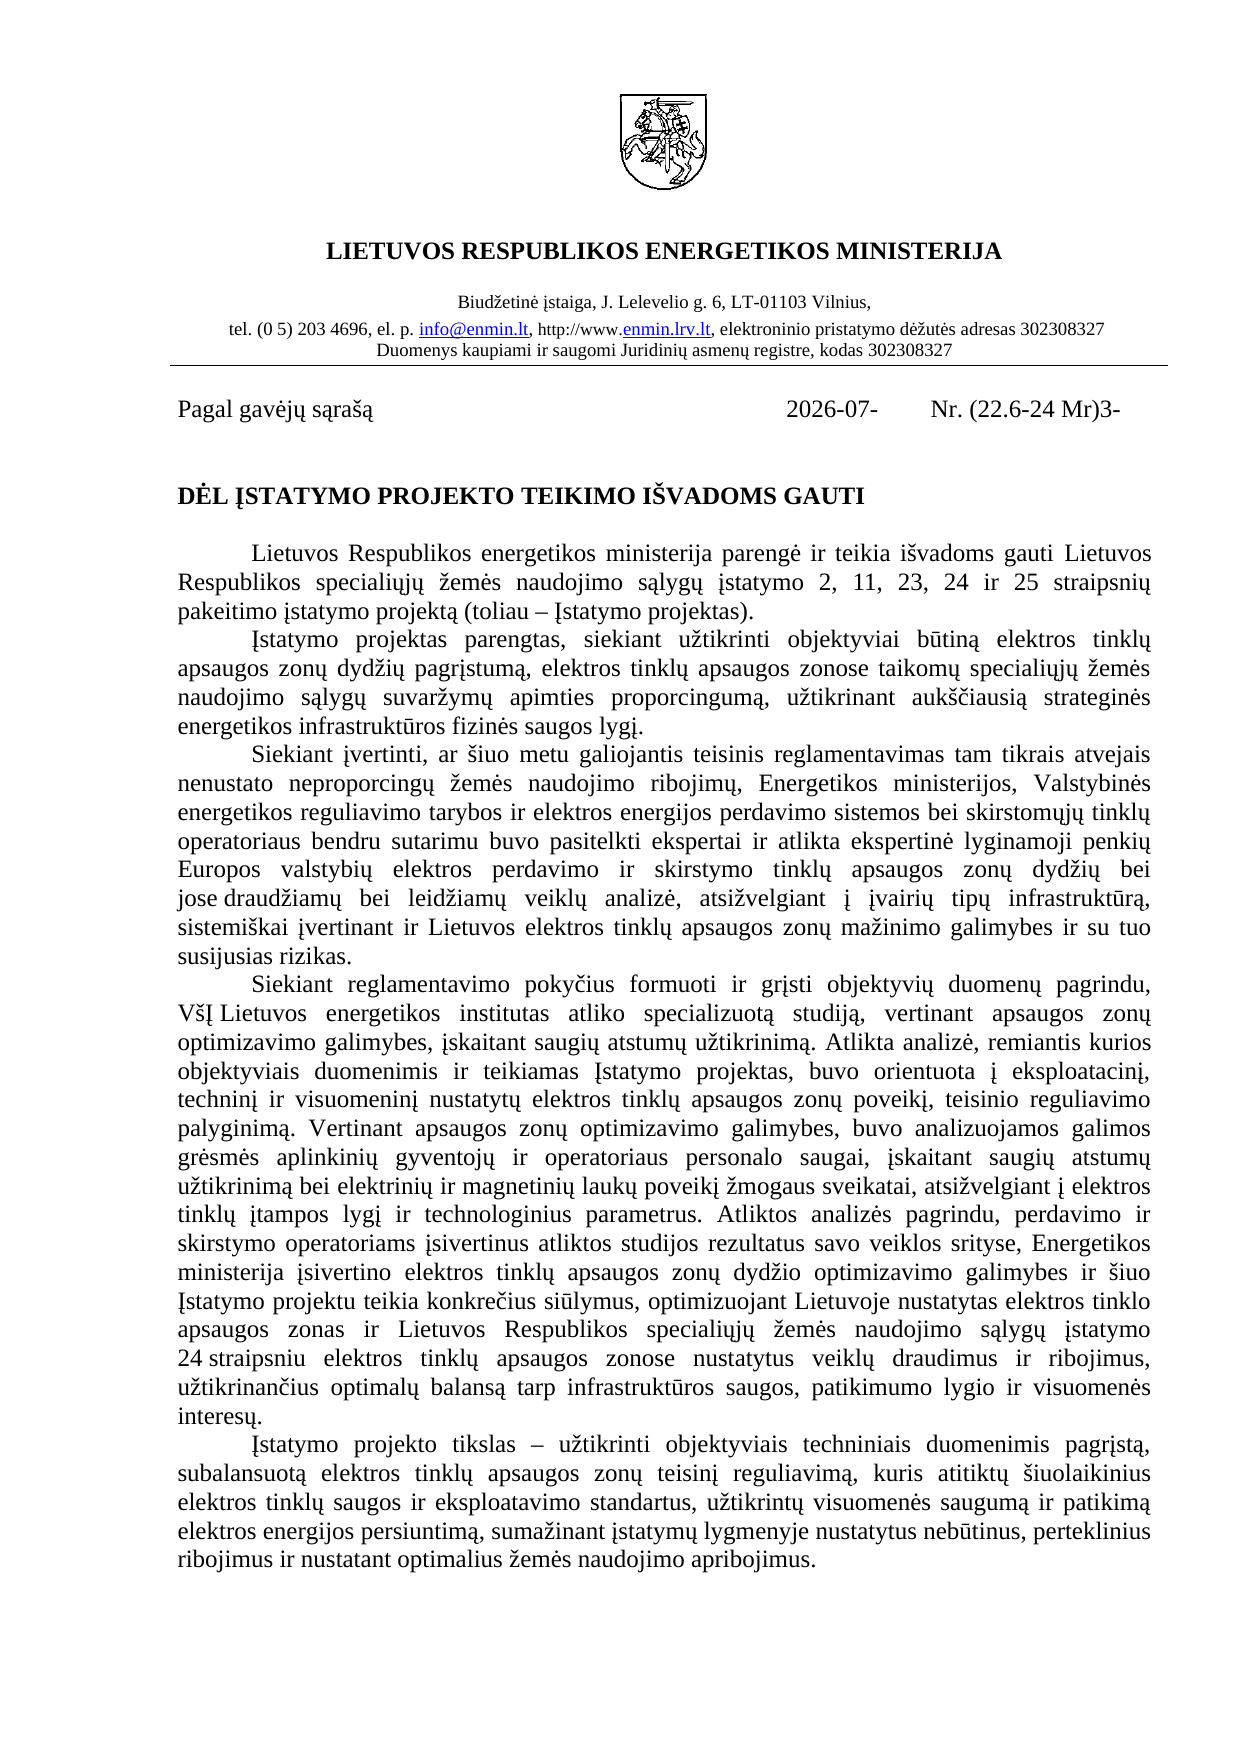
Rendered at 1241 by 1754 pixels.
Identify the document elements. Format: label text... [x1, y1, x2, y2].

text Įstatymo projektas parengtas, siekiant užtikrinti objektyviai būtiną elektros tinklų apsaugos zonų dydžių pagrįstumą, elektros tinklų apsaugos zonose taikomų specialiųjų žemės naudojimo sąlygų suvaržymų apimties proporcingumą, užtikrinant aukščiausią strateginės energetikos infrastruktūros fizinės saugos lygį. [177, 624, 1152, 739]
text LIETUVOS RESPUBLIKOS energetikos MINISTERIJA [177, 236, 1152, 265]
text Biudžetinė įstaiga, J. Lelevelio g. 6, LT-01103 Vilnius, [177, 291, 1152, 313]
text Įstatymo projekto tikslas – užtikrinti objektyviais techniniais duomenimis pagrįstą, subalansuotą elektros tinklų apsaugos zonų teisinį reguliavimą, kuris atitiktų šiuolaikinius elektros tinklų saugos ir eksploatavimo standartus, užtikrintų visuomenės saugumą ir patikimą elektros energijos persiuntimą, sumažinant įstatymų lygmenyje nustatytus nebūtinus, perteklinius ribojimus ir nustatant optimalius žemės naudojimo apribojimus. [177, 1429, 1152, 1573]
table_header 2026-07- [786, 395, 930, 452]
table_header [709, 395, 786, 452]
table_cell [1178, 452, 1226, 509]
text Lietuvos Respublikos energetikos ministerija parengė ir teikia išvadoms gauti Lietuvos Respublikos specialiųjų žemės naudojimo sąlygų įstatymo 2, 11, 23, 24 ir 25 straipsnių pakeitimo įstatymo projektą (toliau – Įstatymo projektas). [177, 538, 1152, 624]
table_cell Dėl įsTATYMO projektO teikimo išvadoms gauti [177, 452, 1178, 509]
text Siekiant reglamentavimo pokyčius formuoti ir grįsti objektyvių duomenų pagrindu, VšĮ Lietuvos energetikos institutas atliko specializuotą studiją, vertinant apsaugos zonų optimizavimo galimybes, įskaitant saugių atstumų užtikrinimą. Atlikta analizė, remiantis kurios objektyviais duomenimis ir teikiamas Įstatymo projektas, buvo orientuota į eksploatacinį, techninį ir visuomeninį nustatytų elektros tinklų apsaugos zonų poveikį, teisinio reguliavimo palyginimą. Vertinant apsaugos zonų optimizavimo galimybes, buvo analizuojamos galimos grėsmės aplinkinių gyventojų ir operatoriaus personalo saugai, įskaitant saugių atstumų užtikrinimą bei elektrinių ir magnetinių laukų poveikį žmogaus sveikatai, atsižvelgiant į elektros tinklų įtampos lygį ir technologinius parametrus. Atliktos analizės pagrindu, perdavimo ir skirstymo operatoriams įsivertinus atliktos studijos rezultatus savo veiklos srityse, Energetikos ministerija įsivertino elektros tinklų apsaugos zonų dydžio optimizavimo galimybes ir šiuo Įstatymo projektu teikia konkrečius siūlymus, optimizuojant Lietuvoje nustatytas elektros tinklo apsaugos zonas ir Lietuvos Respublikos specialiųjų žemės naudojimo sąlygų įstatymo 24 straipsniu elektros tinklų apsaugos zonose nustatytus veiklų draudimus ir ribojimus, užtikrinančius optimalų balansą tarp infrastruktūros saugos, patikimumo lygio ir visuomenės interesų. [177, 969, 1152, 1429]
table_header Nr. (22.6-24 Mr)3- [930, 395, 1226, 452]
text Siekiant įvertinti, ar šiuo metu galiojantis teisinis reglamentavimas tam tikrais atvejais nenustato neproporcingų žemės naudojimo ribojimų, Energetikos ministerijos, Valstybinės energetikos reguliavimo tarybos ir elektros energijos perdavimo sistemos bei skirstomųjų tinklų operatoriaus bendru sutarimu buvo pasitelkti ekspertai ir atlikta ekspertinė lyginamoji penkių Europos valstybių elektros perdavimo ir skirstymo tinklų apsaugos zonų dydžių bei jose draudžiamų bei leidžiamų veiklų analizė, atsižvelgiant į įvairių tipų infrastruktūrą, sistemiškai įvertinant ir Lietuvos elektros tinklų apsaugos zonų mažinimo galimybes ir su tuo susijusias rizikas. [177, 739, 1152, 969]
text Duomenys kaupiami ir saugomi Juridinių asmenų registre, kodas 302308327 [177, 339, 1152, 361]
table_header Pagal gavėjų sąrašą [177, 395, 709, 452]
text tel. (0 5) 203 4696, el. p. info@enmin.lt, http://www.enmin.lrv.lt, elektroninio pristatymo dėžutės adresas 302308327 [177, 318, 1152, 339]
